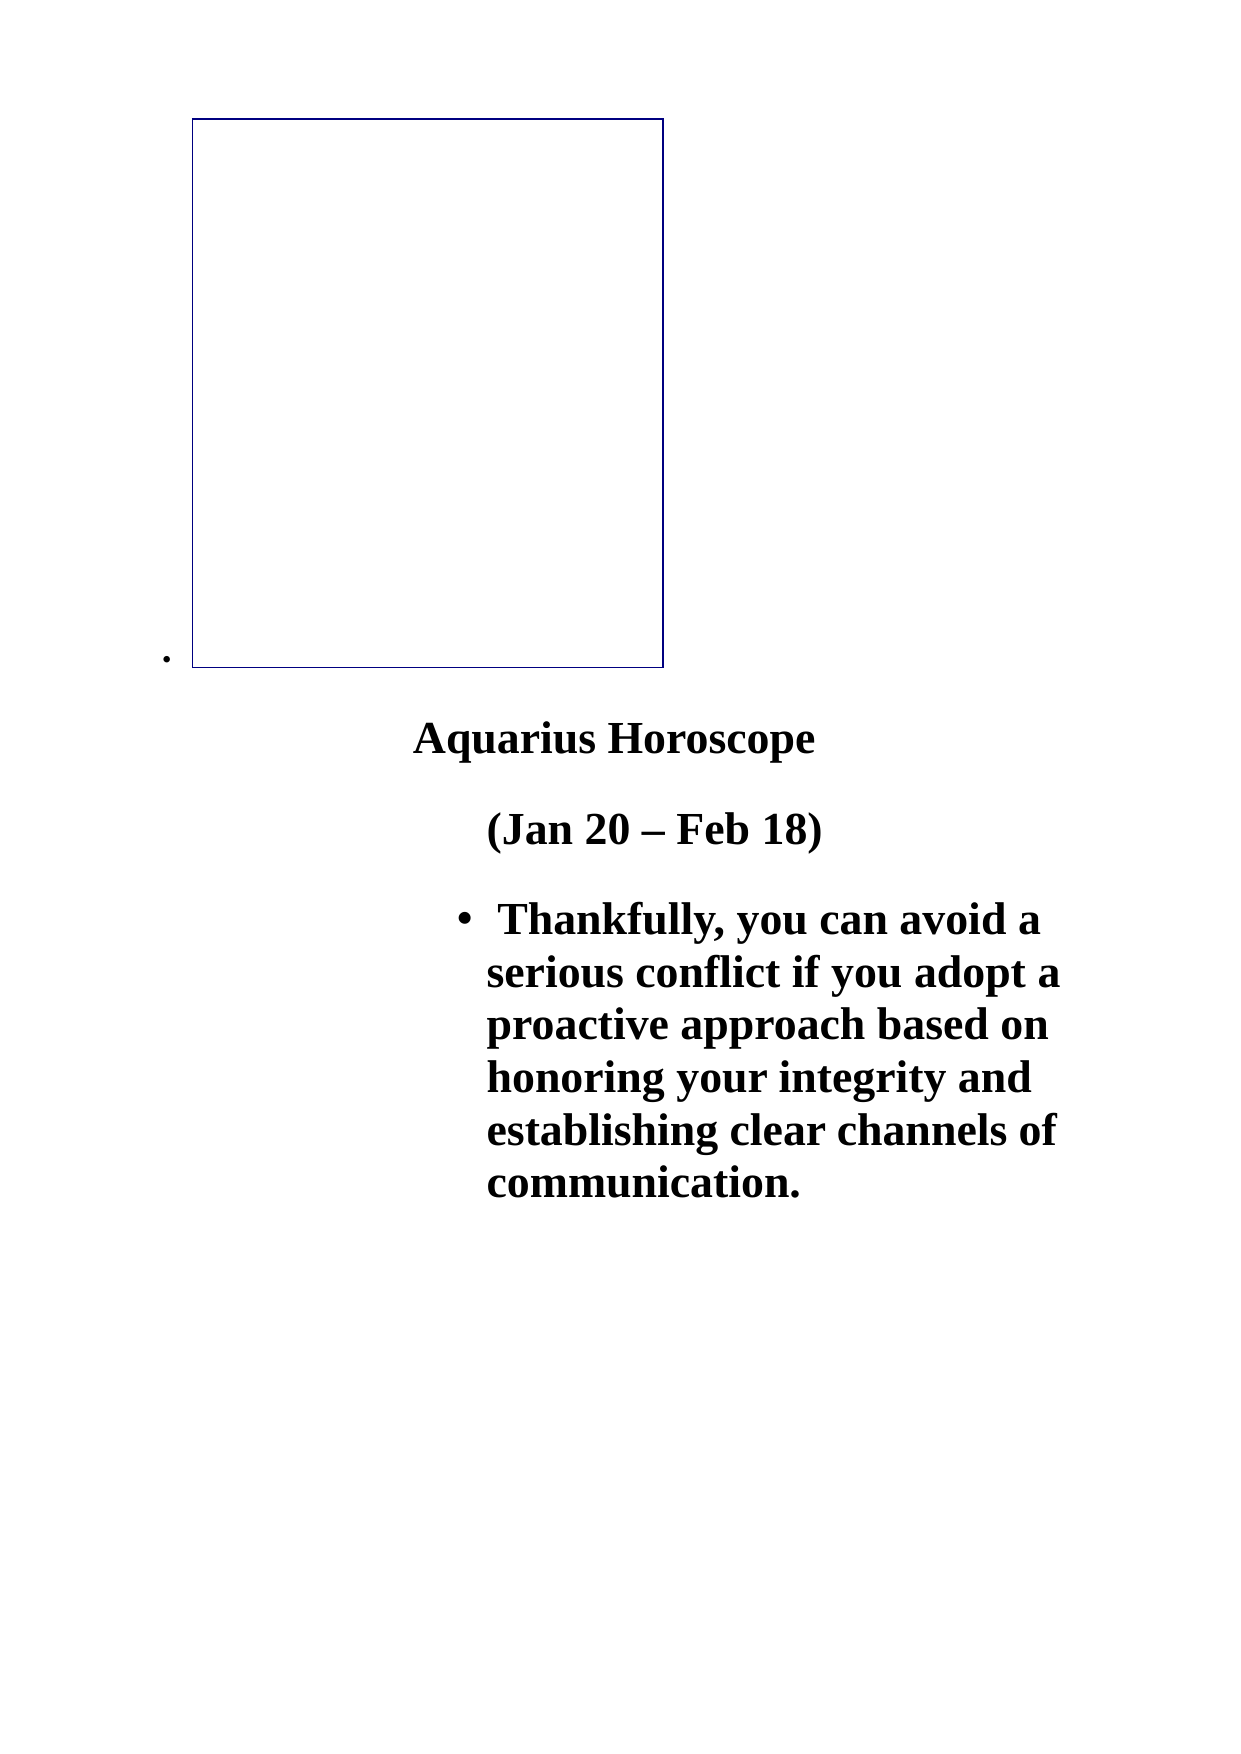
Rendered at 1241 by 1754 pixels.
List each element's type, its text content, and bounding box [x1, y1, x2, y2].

subtitle (Jan 20 – Feb 18) [457, 801, 1122, 854]
subtitle Thankfully, you can avoid a serious conflict if you adopt a proactive approach based on honoring your integrity and establishing clear channels of communication. [457, 891, 1122, 1208]
subtitle Aquarius Horoscope [383, 711, 1122, 764]
